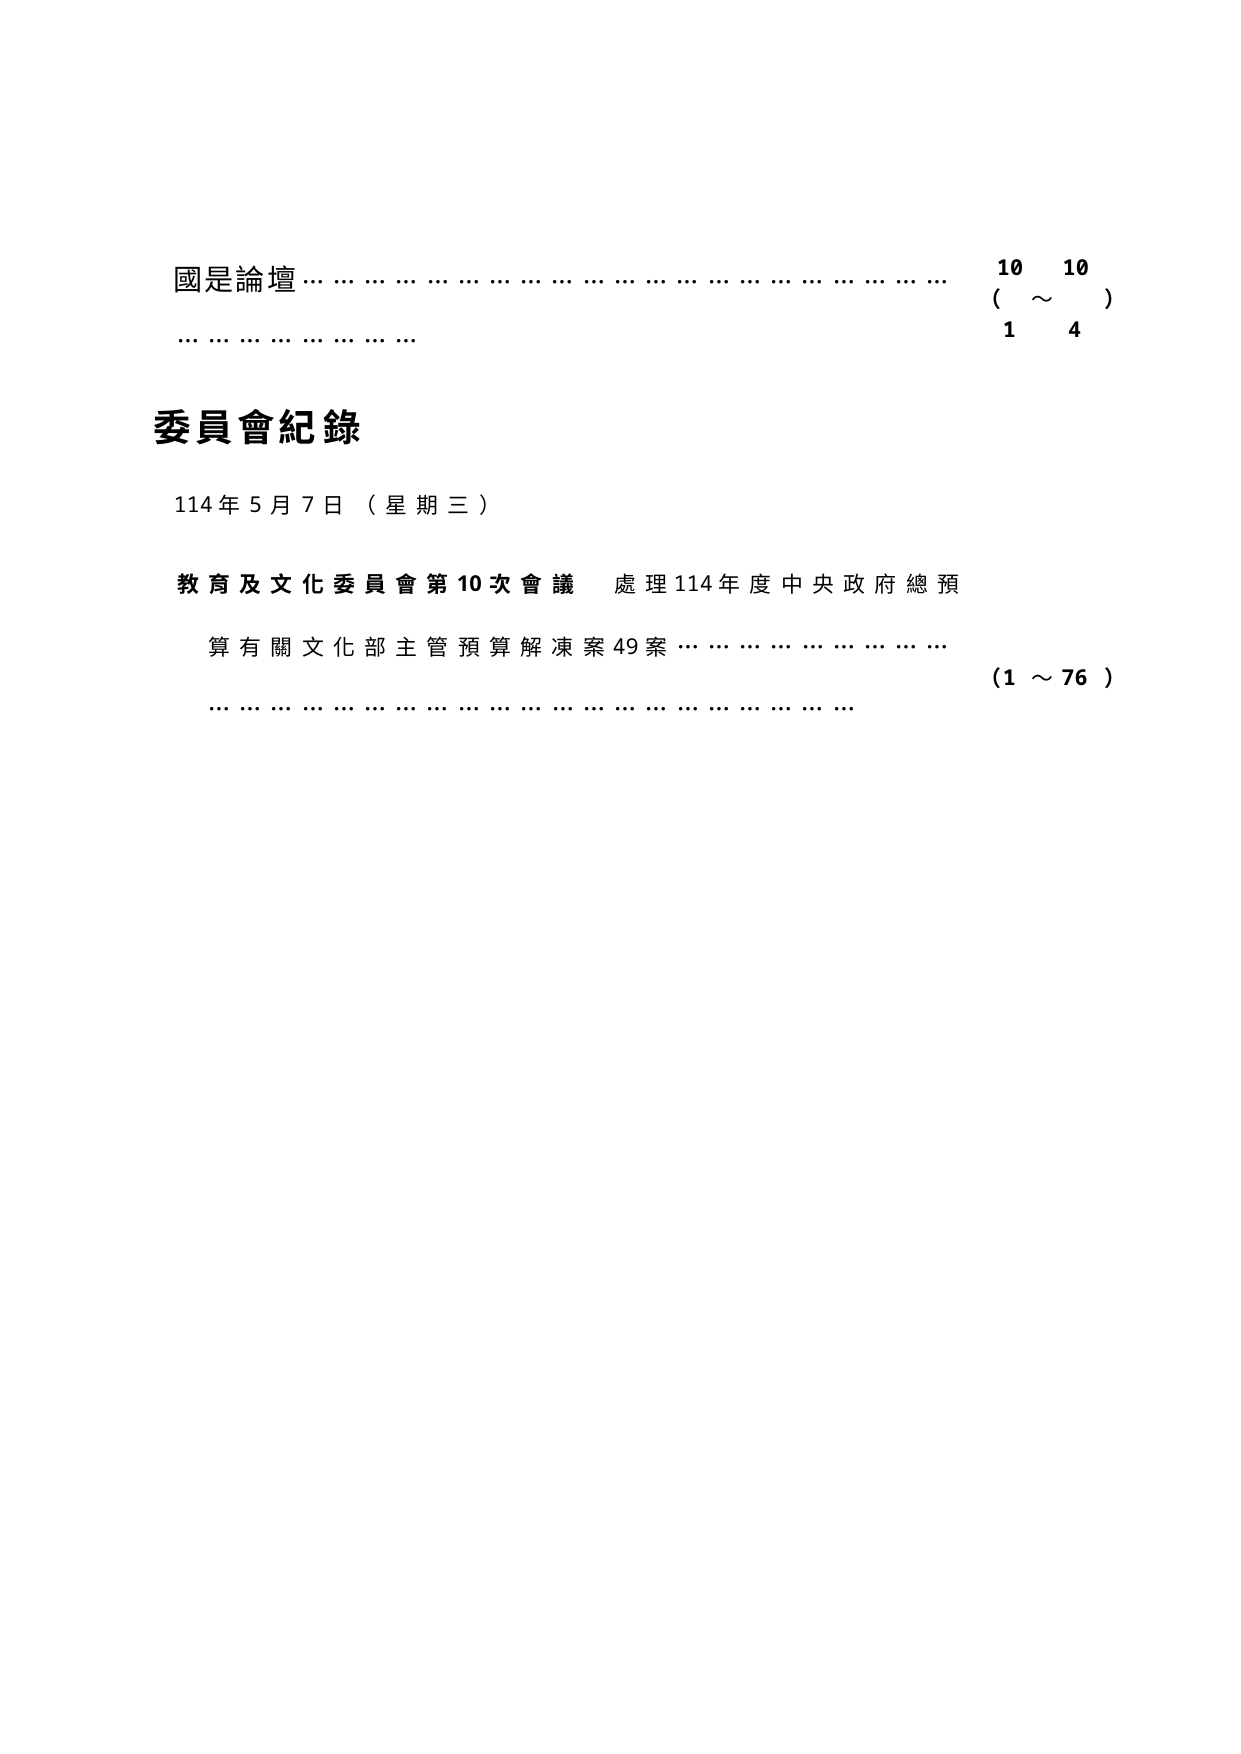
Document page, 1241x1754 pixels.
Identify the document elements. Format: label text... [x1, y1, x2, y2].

table_cell 104 [1053, 219, 1091, 377]
table_cell 國是論壇…………………………………………………………………………… [150, 219, 967, 377]
table_cell ～ [1023, 552, 1053, 739]
table_cell ～ [1023, 219, 1053, 377]
table_cell （ [967, 219, 986, 377]
table_cell ） [1091, 219, 1108, 377]
table_cell 委員會紀錄 114年5月7日（星期三） [150, 377, 1108, 552]
table_cell （ [967, 552, 986, 739]
table_cell 101 [986, 219, 1023, 377]
table_cell ） [1091, 552, 1108, 739]
table_cell 76 [1053, 552, 1091, 739]
table_cell 教育及文化委員會第10次會議 處理114年度中央政府總預算有關文化部主管預算解凍案49案……………………………………………………………………………… [150, 552, 967, 739]
table_cell 1 [986, 552, 1023, 739]
